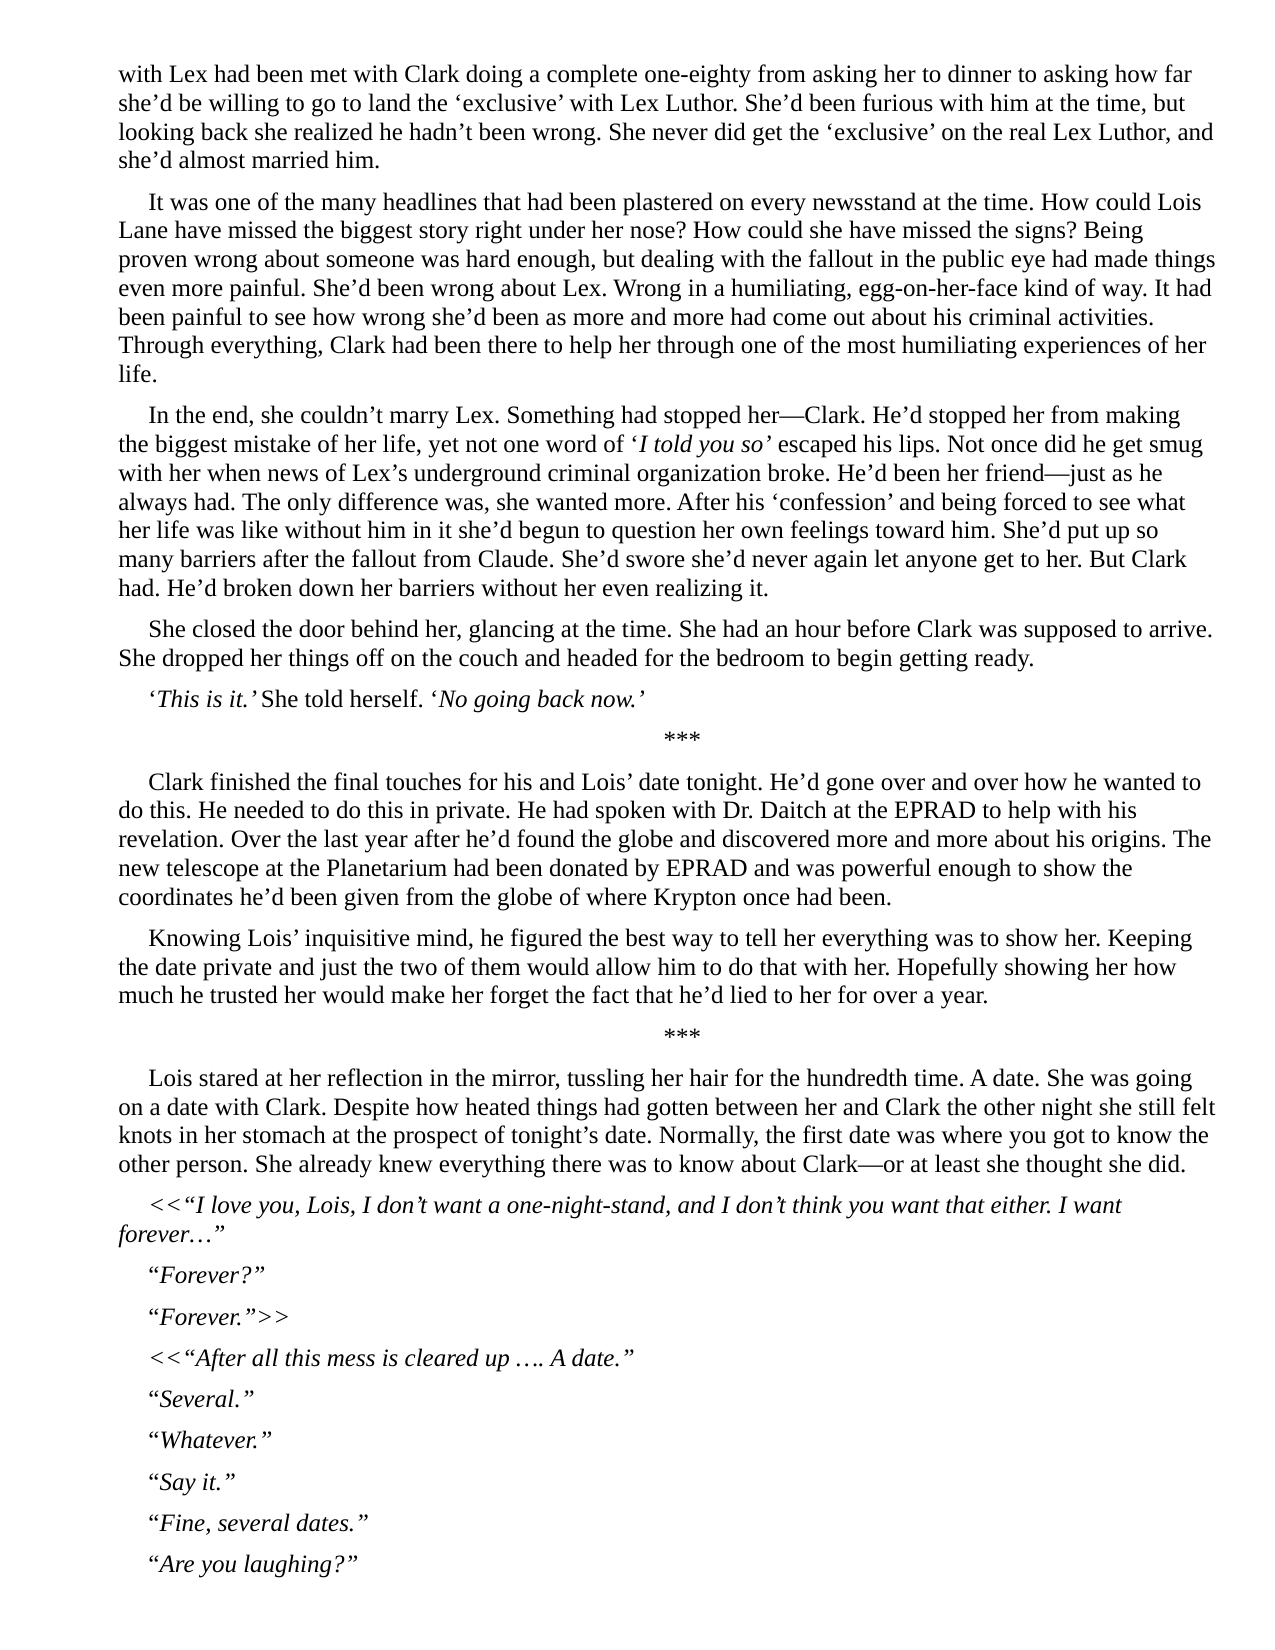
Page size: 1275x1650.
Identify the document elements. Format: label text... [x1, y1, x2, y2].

text Clark finished the final touches for his and Lois’ date tonight. He’d gone over and over how he wanted to do this. He needed to do this in private. He had spoken with Dr. Daitch at the EPRAD to help with his revelation. Over the last year after he’d found the globe and discovered more and more about his origins. The new telescope at the Planetarium had been donated by EPRAD and was powerful enough to show the coordinates he’d been given from the globe of where Krypton once had been. [118, 767, 1216, 910]
text with Lex had been met with Clark doing a complete one-eighty from asking her to dinner to asking how far she’d be willing to go to land the ‘exclusive’ with Lex Luthor. She’d been furious with him at the time, but looking back she realized he hadn’t been wrong. She never did get the ‘exclusive’ on the real Lex Luthor, and she’d almost married him. [118, 59, 1216, 174]
text ‘This is it.’ She told herself. ‘No going back now.’ [118, 684, 1216, 713]
text “Several.” [118, 1384, 1216, 1413]
text <<“After all this mess is cleared up …. A date.” [118, 1343, 1216, 1372]
text In the end, she couldn’t marry Lex. Something had stopped her—Clark. He’d stopped her from making the biggest mistake of her life, yet not one word of ‘I told you so’ escaped his lips. Not once did he get smug with her when news of Lex’s underground criminal organization broke. He’d been her friend—just as he always had. The only difference was, she wanted more. After his ‘confession’ and being forced to see what her life was like without him in it she’d begun to question her own feelings toward him. She’d put up so many barriers after the fallout from Claude. She’d swore she’d never again let anyone get to her. But Clark had. He’d broken down her barriers without her even realizing it. [118, 400, 1216, 602]
text It was one of the many headlines that had been plastered on every newsstand at the time. How could Lois Lane have missed the biggest story right under her nose? How could she have missed the signs? Being proven wrong about someone was hard enough, but dealing with the fallout in the public eye had made things even more painful. She’d been wrong about Lex. Wrong in a humiliating, egg-on-her-face kind of way. It had been painful to see how wrong she’d been as more and more had come out about his criminal activities. Through everything, Clark had been there to help her through one of the most humiliating experiences of her life. [118, 187, 1216, 388]
text Knowing Lois’ inquisitive mind, he figured the best way to tell her everything was to show her. Keeping the date private and just the two of them would allow him to do that with her. Hopefully showing her how much he trusted her would make her forget the fact that he’d lied to her for over a year. [118, 923, 1216, 1009]
text *** [118, 725, 1216, 754]
text <<“I love you, Lois, I don’t want a one-night-stand, and I don’t think you want that either. I want forever…” [118, 1190, 1216, 1248]
text She closed the door behind her, glancing at the time. She had an hour before Clark was supposed to arrive. She dropped her things off on the couch and headed for the bedroom to begin getting ready. [118, 614, 1216, 672]
text “Forever?” [118, 1260, 1216, 1289]
text Lois stared at her reflection in the mirror, tussling her hair for the hundredth time. A date. She was going on a date with Clark. Despite how heated things had gotten between her and Clark the other night she still felt knots in her stomach at the prospect of tonight’s date. Normally, the first date was where you got to know the other person. She already knew everything there was to know about Clark—or at least she thought she did. [118, 1063, 1216, 1178]
text “Fine, several dates.” [118, 1508, 1216, 1537]
text “Say it.” [118, 1467, 1216, 1495]
text *** [118, 1022, 1216, 1050]
text “Forever.”>> [118, 1302, 1216, 1330]
text “Whatever.” [118, 1425, 1216, 1454]
text “Are you laughing?” [118, 1549, 1216, 1578]
